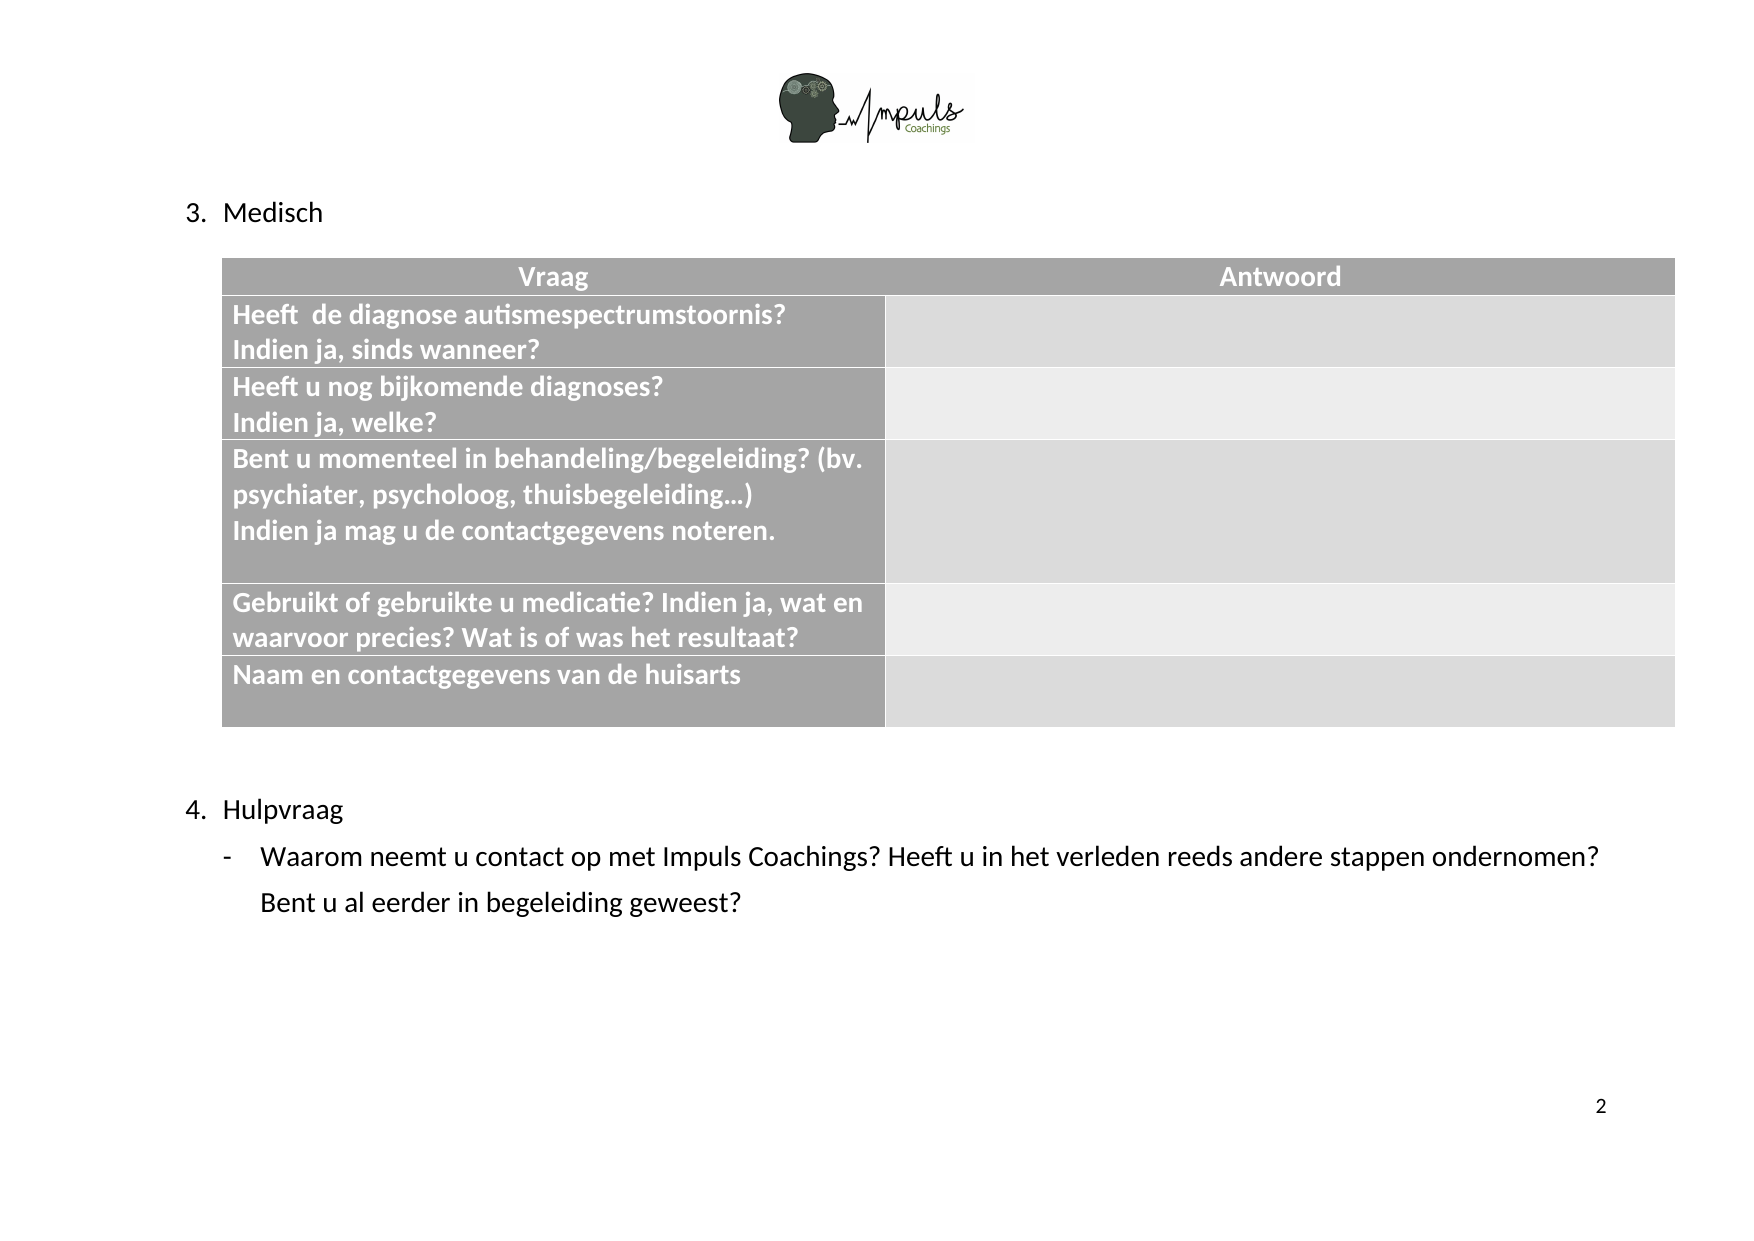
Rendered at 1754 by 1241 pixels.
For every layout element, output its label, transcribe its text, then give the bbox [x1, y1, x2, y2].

list Hulpvraag [185, 791, 1606, 827]
table_cell Naam en contactgegevens van de huisarts [222, 656, 885, 727]
table_cell [886, 296, 1675, 367]
table_header Vraag [222, 258, 885, 295]
table_cell [886, 584, 1675, 655]
table_cell [886, 440, 1675, 583]
table_cell Bent u momenteel in behandeling/begeleiding? (bv. psychiater, psycholoog, thuisbegeleiding…) Indien ja mag u de contactgegevens noteren. [222, 440, 885, 583]
table_cell Gebruikt of gebruikte u medicatie? Indien ja, wat en waarvoor precies? Wat is of was het resultaat? [222, 584, 885, 655]
table_cell Heeft u nog bijkomende diagnoses? Indien ja, welke? [222, 368, 885, 439]
table_cell Heeft de diagnose autismespectrumstoornis? Indien ja, sinds wanneer? [222, 296, 885, 367]
table_header Antwoord [885, 258, 1675, 295]
list Medisch [185, 194, 1606, 229]
table_cell [886, 368, 1675, 439]
table_cell [886, 656, 1675, 727]
list Waarom neemt u contact op met Impuls Coachings? Heeft u in het verleden reeds andere stappen ondernomen? Bent u al eerder in begeleiding geweest? [223, 838, 1606, 919]
